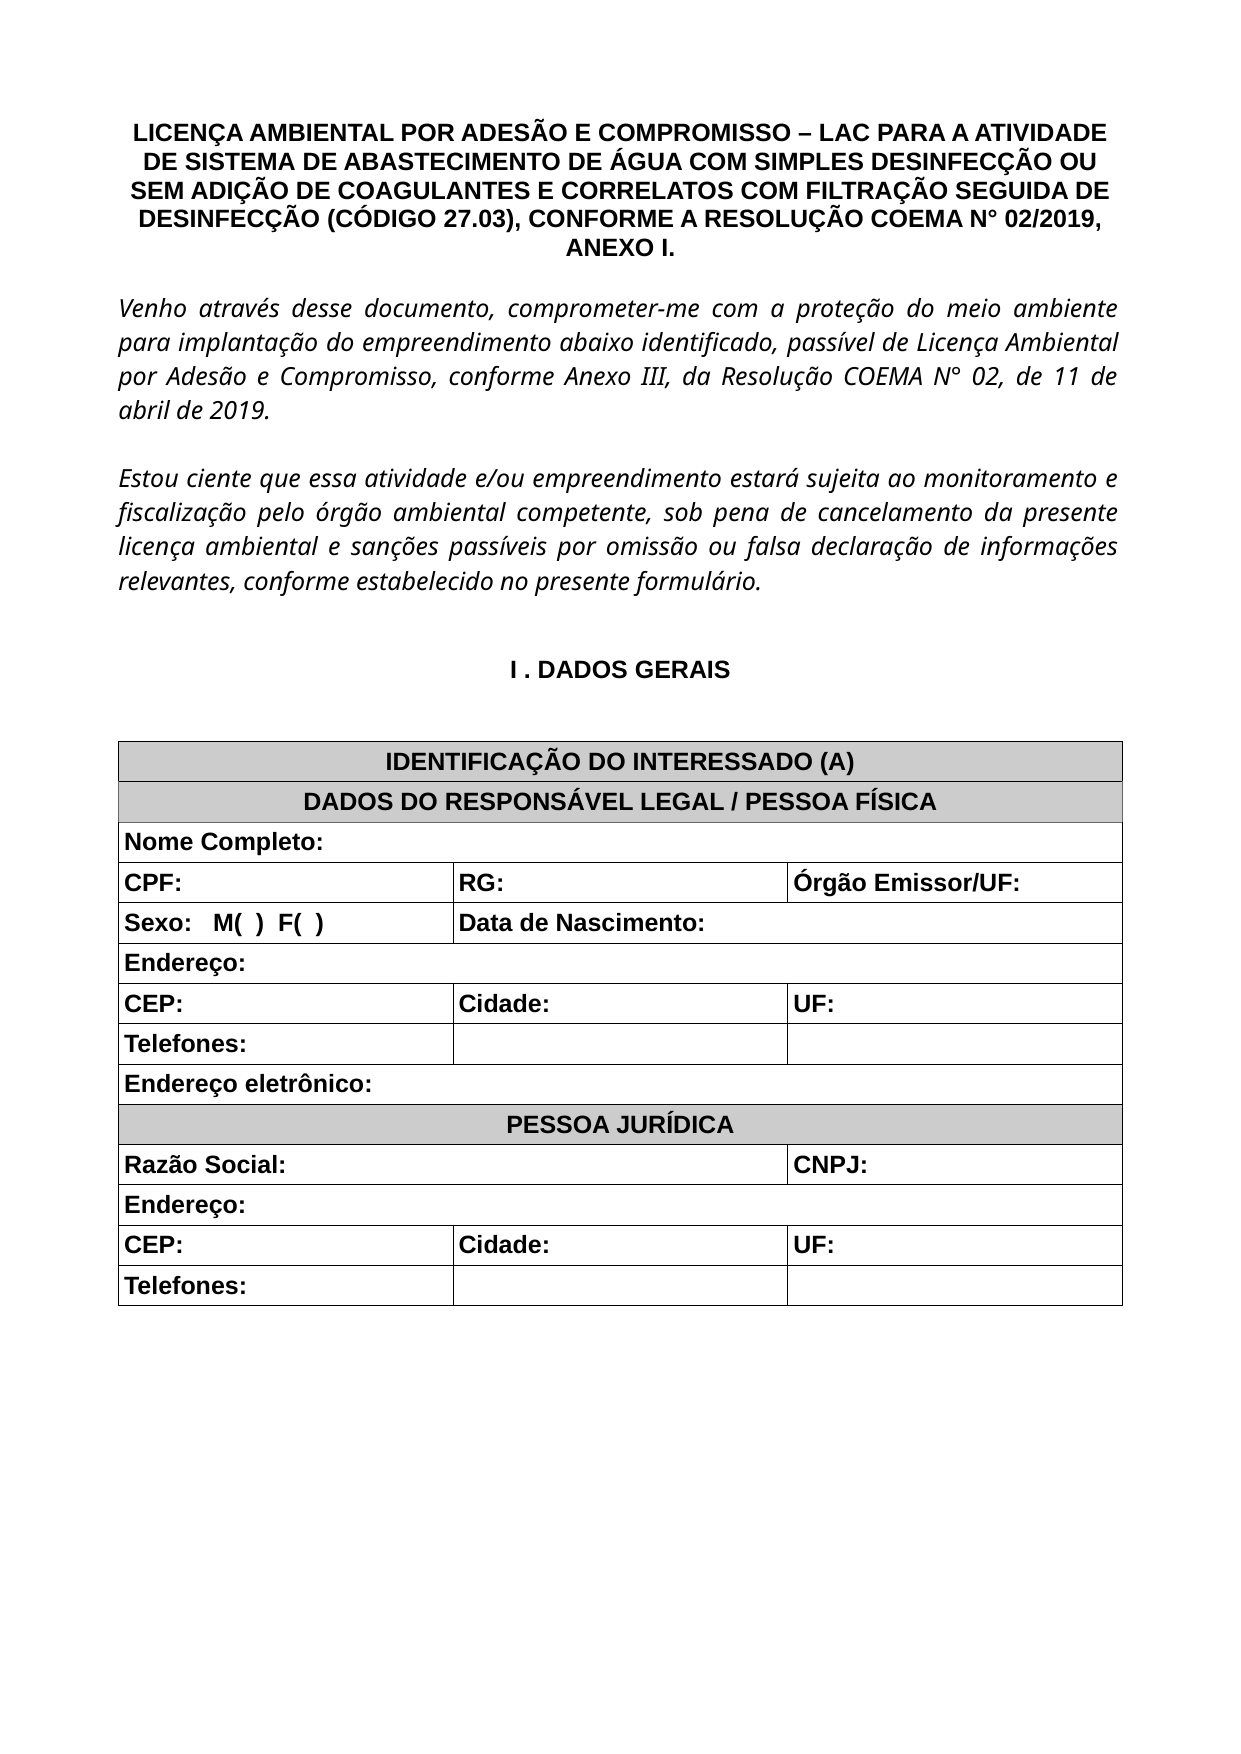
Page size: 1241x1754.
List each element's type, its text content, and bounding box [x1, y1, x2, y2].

table_cell UF: [788, 1226, 1122, 1265]
table_cell PESSOA JURÍDICA [119, 1105, 1122, 1144]
table_cell [454, 1024, 787, 1063]
table_cell UF: [788, 984, 1122, 1023]
table_cell CPF: [119, 863, 453, 902]
table_cell Nome Completo: [119, 823, 1122, 862]
table_cell [454, 1266, 787, 1305]
table_cell Telefones: [119, 1024, 453, 1063]
table_cell Endereço eletrônico: [119, 1065, 1122, 1104]
table_cell Data de Nascimento: [454, 903, 1122, 942]
table_cell Endereço: [119, 944, 1122, 983]
table_cell Endereço: [119, 1185, 1122, 1225]
table_cell Cidade: [454, 1226, 787, 1265]
table_cell [788, 1024, 1122, 1063]
text Estou ciente que essa atividade e/ou empreendimento estará sujeita ao monitoramento e fiscalização pelo órgão ambiental competente, sob pena de cancelamento da presente licença ambiental e sanções passíveis por omissão ou falsa declaração de informações relevantes, conforme estabelecido no presente formulário. [118, 461, 1122, 597]
table_cell DADOS DO RESPONSÁVEL LEGAL / PESSOA FÍSICA [119, 782, 1122, 822]
text I . DADOS GERAIS [118, 655, 1122, 683]
table_cell RG: [454, 863, 787, 902]
text LICENÇA AMBIENTAL POR ADESÃO E COMPROMISSO – LAC PARA A ATIVIDADE DE SISTEMA de ABASTECIMENTO de Água com simples desinfecção ou sem adição de coagulantes e correlatos com filtração seguida de desinfecção (CÓDIGO 27.03), CONFORME A RESOLUÇÃO COEMA N° 02/2019, ANEXO I. [118, 118, 1122, 262]
table_cell Razão Social: [119, 1145, 787, 1184]
table_cell CEP: [119, 1226, 453, 1265]
table_header IDENTIFICAÇÃO DO INTERESSADO (A) [119, 742, 1122, 781]
table_cell Sexo: M( ) F( ) [119, 903, 453, 942]
table_cell Órgão Emissor/UF: [788, 863, 1122, 902]
table_cell [788, 1266, 1122, 1305]
table_cell Telefones: [119, 1266, 453, 1305]
table_cell CNPJ: [788, 1145, 1122, 1184]
text Venho através desse documento, comprometer-me com a proteção do meio ambiente para implantação do empreendimento abaixo identificado, passível de Licença Ambiental por Adesão e Compromisso, conforme Anexo III, da Resolução COEMA N° 02, de 11 de abril de 2019. [118, 291, 1122, 427]
table_cell CEP: [119, 984, 453, 1023]
table_cell Cidade: [454, 984, 787, 1023]
